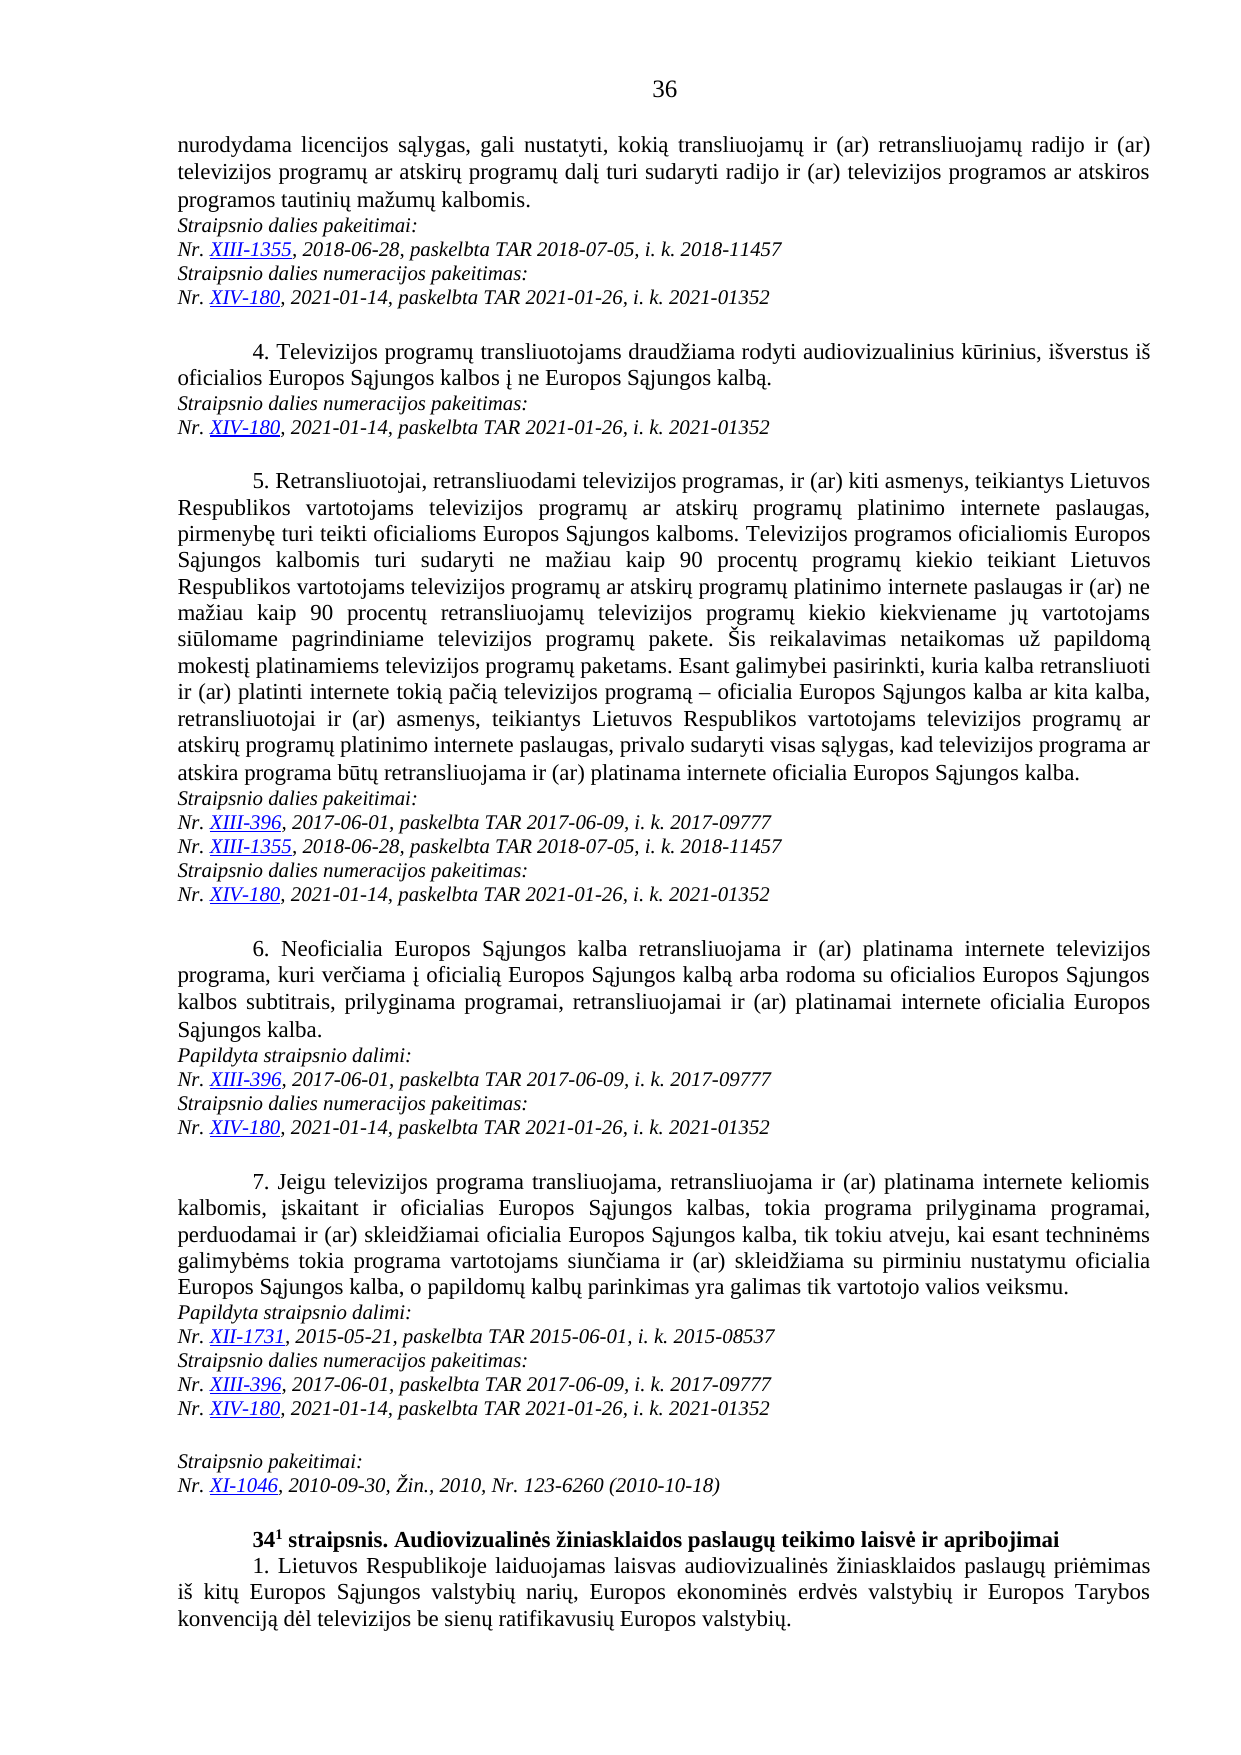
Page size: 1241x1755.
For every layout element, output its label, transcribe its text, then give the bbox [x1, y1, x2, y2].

text Nr. XI-1046, 2010-09-30, Žin., 2010, Nr. 123-6260 (2010-10-18) [177, 1473, 1152, 1497]
text 1. Lietuvos Respublikoje laiduojamas laisvas audiovizualinės žiniasklaidos paslaugų priėmimas iš kitų Europos Sąjungos valstybių narių, Europos ekonominės erdvės valstybių ir Europos Tarybos konvenciją dėl televizijos be sienų ratifikavusių Europos valstybių. [177, 1552, 1152, 1631]
text Nr. XIII-396, 2017-06-01, paskelbta TAR 2017-06-09, i. k. 2017-09777 [177, 1372, 1152, 1396]
text Straipsnio dalies numeracijos pakeitimas: [177, 1348, 1152, 1372]
text 4. Televizijos programų transliuotojams draudžiama rodyti audiovizualinius kūrinius, išverstus iš oficialios Europos Sąjungos kalbos į ne Europos Sąjungos kalbą. [177, 338, 1152, 391]
text Straipsnio dalies numeracijos pakeitimas: [177, 391, 1152, 414]
text Nr. XIV-180, 2021-01-14, paskelbta TAR 2021-01-26, i. k. 2021-01352 [177, 285, 1152, 309]
text Nr. XII-1731, 2015-05-21, paskelbta TAR 2015-06-01, i. k. 2015-08537 [177, 1324, 1152, 1348]
text Papildyta straipsnio dalimi: [177, 1300, 1152, 1324]
text Straipsnio dalies pakeitimai: [177, 786, 1152, 810]
text Straipsnio dalies numeracijos pakeitimas: [177, 858, 1152, 882]
text Nr. XIV-180, 2021-01-14, paskelbta TAR 2021-01-26, i. k. 2021-01352 [177, 1115, 1152, 1139]
text Nr. XIV-180, 2021-01-14, paskelbta TAR 2021-01-26, i. k. 2021-01352 [177, 1396, 1152, 1420]
text Nr. XIII-1355, 2018-06-28, paskelbta TAR 2018-07-05, i. k. 2018-11457 [177, 237, 1152, 261]
text Straipsnio pakeitimai: [177, 1449, 1152, 1473]
text Nr. XIII-396, 2017-06-01, paskelbta TAR 2017-06-09, i. k. 2017-09777 [177, 1067, 1152, 1091]
text Nr. XIII-396, 2017-06-01, paskelbta TAR 2017-06-09, i. k. 2017-09777 [177, 810, 1152, 834]
text Papildyta straipsnio dalimi: [177, 1043, 1152, 1067]
text Nr. XIV-180, 2021-01-14, paskelbta TAR 2021-01-26, i. k. 2021-01352 [177, 882, 1152, 906]
text Straipsnio dalies numeracijos pakeitimas: [177, 1091, 1152, 1115]
text Straipsnio dalies numeracijos pakeitimas: [177, 261, 1152, 285]
text 341 straipsnis. Audiovizualinės žiniasklaidos paslaugų teikimo laisvė ir apribojimai [177, 1526, 1152, 1552]
text 6. Neoficialia Europos Sąjungos kalba retransliuojama ir (ar) platinama internete televizijos programa, kuri verčiama į oficialią Europos Sąjungos kalbą arba rodoma su oficialios Europos Sąjungos kalbos subtitrais, prilyginama programai, retransliuojamai ir (ar) platinamai internete oficialia Europos Sąjungos kalba. [177, 935, 1152, 1043]
text Nr. XIV-180, 2021-01-14, paskelbta TAR 2021-01-26, i. k. 2021-01352 [177, 414, 1152, 439]
text nurodydama licencijos sąlygas, gali nustatyti, kokią transliuojamų ir (ar) retransliuojamų radijo ir (ar) televizijos programų ar atskirų programų dalį turi sudaryti radijo ir (ar) televizijos programos ar atskiros programos tautinių mažumų kalbomis. [177, 131, 1152, 213]
text 7. Jeigu televizijos programa transliuojama, retransliuojama ir (ar) platinama internete keliomis kalbomis, įskaitant ir oficialias Europos Sąjungos kalbas, tokia programa prilyginama programai, perduodamai ir (ar) skleidžiamai oficialia Europos Sąjungos kalba, tik tokiu atveju, kai esant techninėms galimybėms tokia programa vartotojams siunčiama ir (ar) skleidžiama su pirminiu nustatymu oficialia Europos Sąjungos kalba, o papildomų kalbų parinkimas yra galimas tik vartotojo valios veiksmu. [177, 1168, 1152, 1300]
text Straipsnio dalies pakeitimai: [177, 213, 1152, 237]
text Nr. XIII-1355, 2018-06-28, paskelbta TAR 2018-07-05, i. k. 2018-11457 [177, 834, 1152, 858]
text 5. Retransliuotojai, retransliuodami televizijos programas, ir (ar) kiti asmenys, teikiantys Lietuvos Respublikos vartotojams televizijos programų ar atskirų programų platinimo internete paslaugas, pirmenybę turi teikti oficialioms Europos Sąjungos kalboms. Televizijos programos oficialiomis Europos Sąjungos kalbomis turi sudaryti ne mažiau kaip 90 procentų programų kiekio teikiant Lietuvos Respublikos vartotojams televizijos programų ar atskirų programų platinimo internete paslaugas ir (ar) ne mažiau kaip 90 procentų retransliuojamų televizijos programų kiekio kiekviename jų vartotojams siūlomame pagrindiniame televizijos programų pakete. Šis reikalavimas netaikomas už papildomą mokestį platinamiems televizijos programų paketams. Esant galimybei pasirinkti, kuria kalba retransliuoti ir (ar) platinti internete tokią pačią televizijos programą – oficialia Europos Sąjungos kalba ar kita kalba, retransliuotojai ir (ar) asmenys, teikiantys Lietuvos Respublikos vartotojams televizijos programų ar atskirų programų platinimo internete paslaugas, privalo sudaryti visas sąlygas, kad televizijos programa ar atskira programa būtų retransliuojama ir (ar) platinama internete oficialia Europos Sąjungos kalba. [177, 467, 1152, 786]
